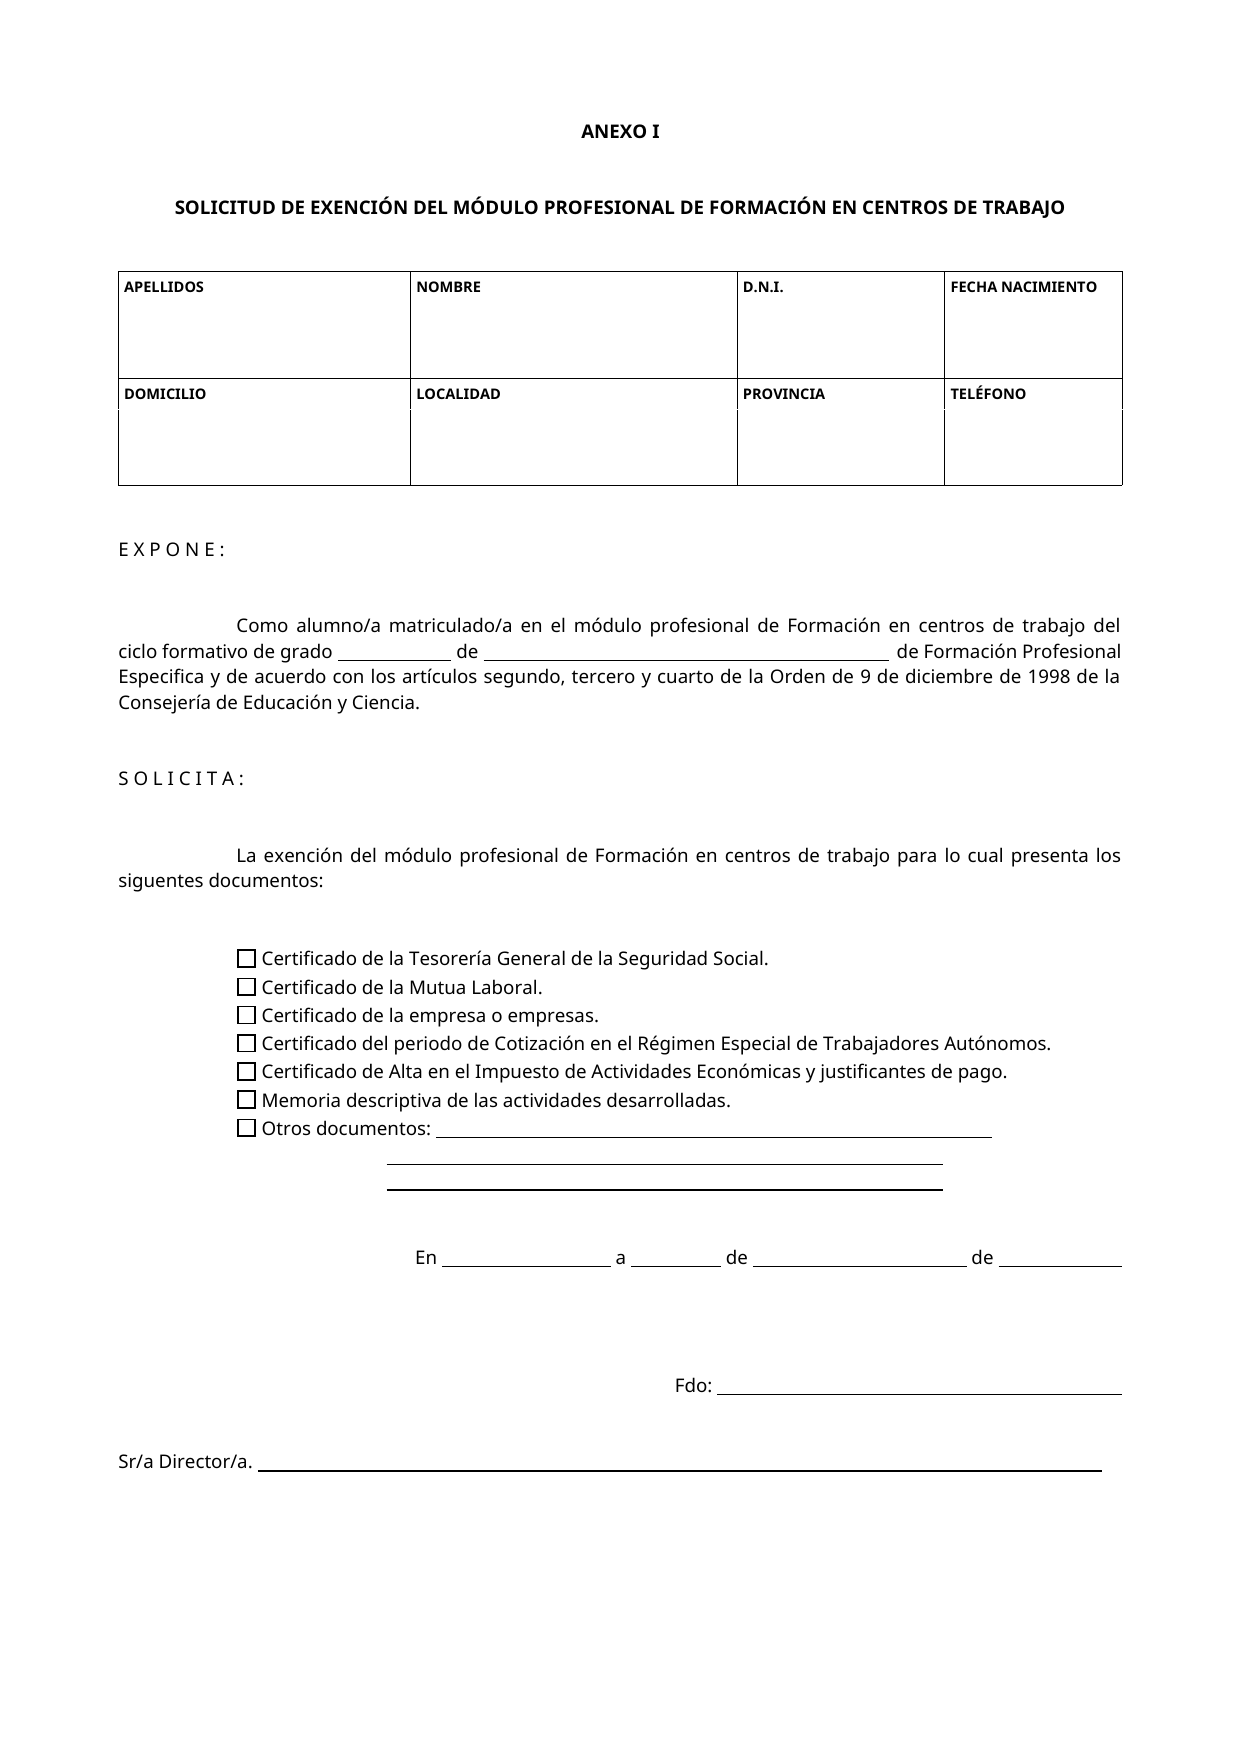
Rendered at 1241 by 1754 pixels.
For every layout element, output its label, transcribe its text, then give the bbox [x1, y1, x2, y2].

text SOLICITUD DE EXENCIÓN DEL MÓDULO PROFESIONAL DE FORMACIÓN EN CENTROS DE TRABAJO [118, 195, 1122, 220]
table_cell [411, 410, 737, 485]
table_cell [411, 303, 737, 378]
table_cell [119, 303, 410, 378]
text Certificado del periodo de Cotización en el Régimen Especial de Trabajadores Autónomos. [261, 1029, 1122, 1057]
text S O L I C I T A : [118, 766, 1122, 791]
text [118, 1029, 236, 1057]
text Certificado de la Mutua Laboral. [261, 973, 1122, 1001]
text Certificado de la empresa o empresas. [261, 1001, 1122, 1029]
table_cell [945, 303, 1122, 378]
text [118, 1114, 236, 1142]
text [118, 1057, 236, 1086]
text Fdo: [118, 1372, 1122, 1398]
table_header FECHA NACIMIENTO [945, 272, 1122, 303]
text Otros documentos: [261, 1114, 1122, 1142]
table_header D.N.I. [738, 272, 944, 303]
text Certificado de la Tesorería General de la Seguridad Social. [261, 944, 1122, 973]
text [118, 1086, 236, 1114]
table_header APELLIDOS [119, 272, 410, 303]
text En a de de [118, 1244, 1122, 1270]
table_cell [945, 410, 1122, 485]
text [118, 973, 236, 1001]
text Sr/a Director/a. [118, 1449, 1122, 1474]
table_cell DOMICILIO [119, 379, 410, 409]
text Memoria descriptiva de las actividades desarrolladas. [261, 1086, 1122, 1114]
table_header NOMBRE [411, 272, 737, 303]
text ANEXO I [118, 118, 1122, 144]
table_cell [119, 410, 410, 485]
text La exención del módulo profesional de Formación en centros de trabajo para lo cual presenta los siguentes documentos: [118, 842, 1122, 893]
table_cell [738, 303, 944, 378]
text E X P O N E : [118, 536, 1122, 561]
text [118, 1001, 236, 1029]
table_cell PROVINCIA [738, 379, 944, 409]
text Certificado de Alta en el Impuesto de Actividades Económicas y justificantes de pago. [261, 1057, 1122, 1086]
table_cell LOCALIDAD [411, 379, 737, 409]
text [118, 944, 236, 973]
table_cell [738, 410, 944, 485]
table_cell TELÉFONO [945, 379, 1122, 409]
text Como alumno/a matriculado/a en el módulo profesional de Formación en centros de trabajo del ciclo formativo de grado de de Formación Profesional Especifica y de acuerdo con los artículos segundo, tercero y cuarto de la Orden de 9 de diciembre de 1998 de la Consejería de Educación y Ciencia. [118, 612, 1122, 715]
